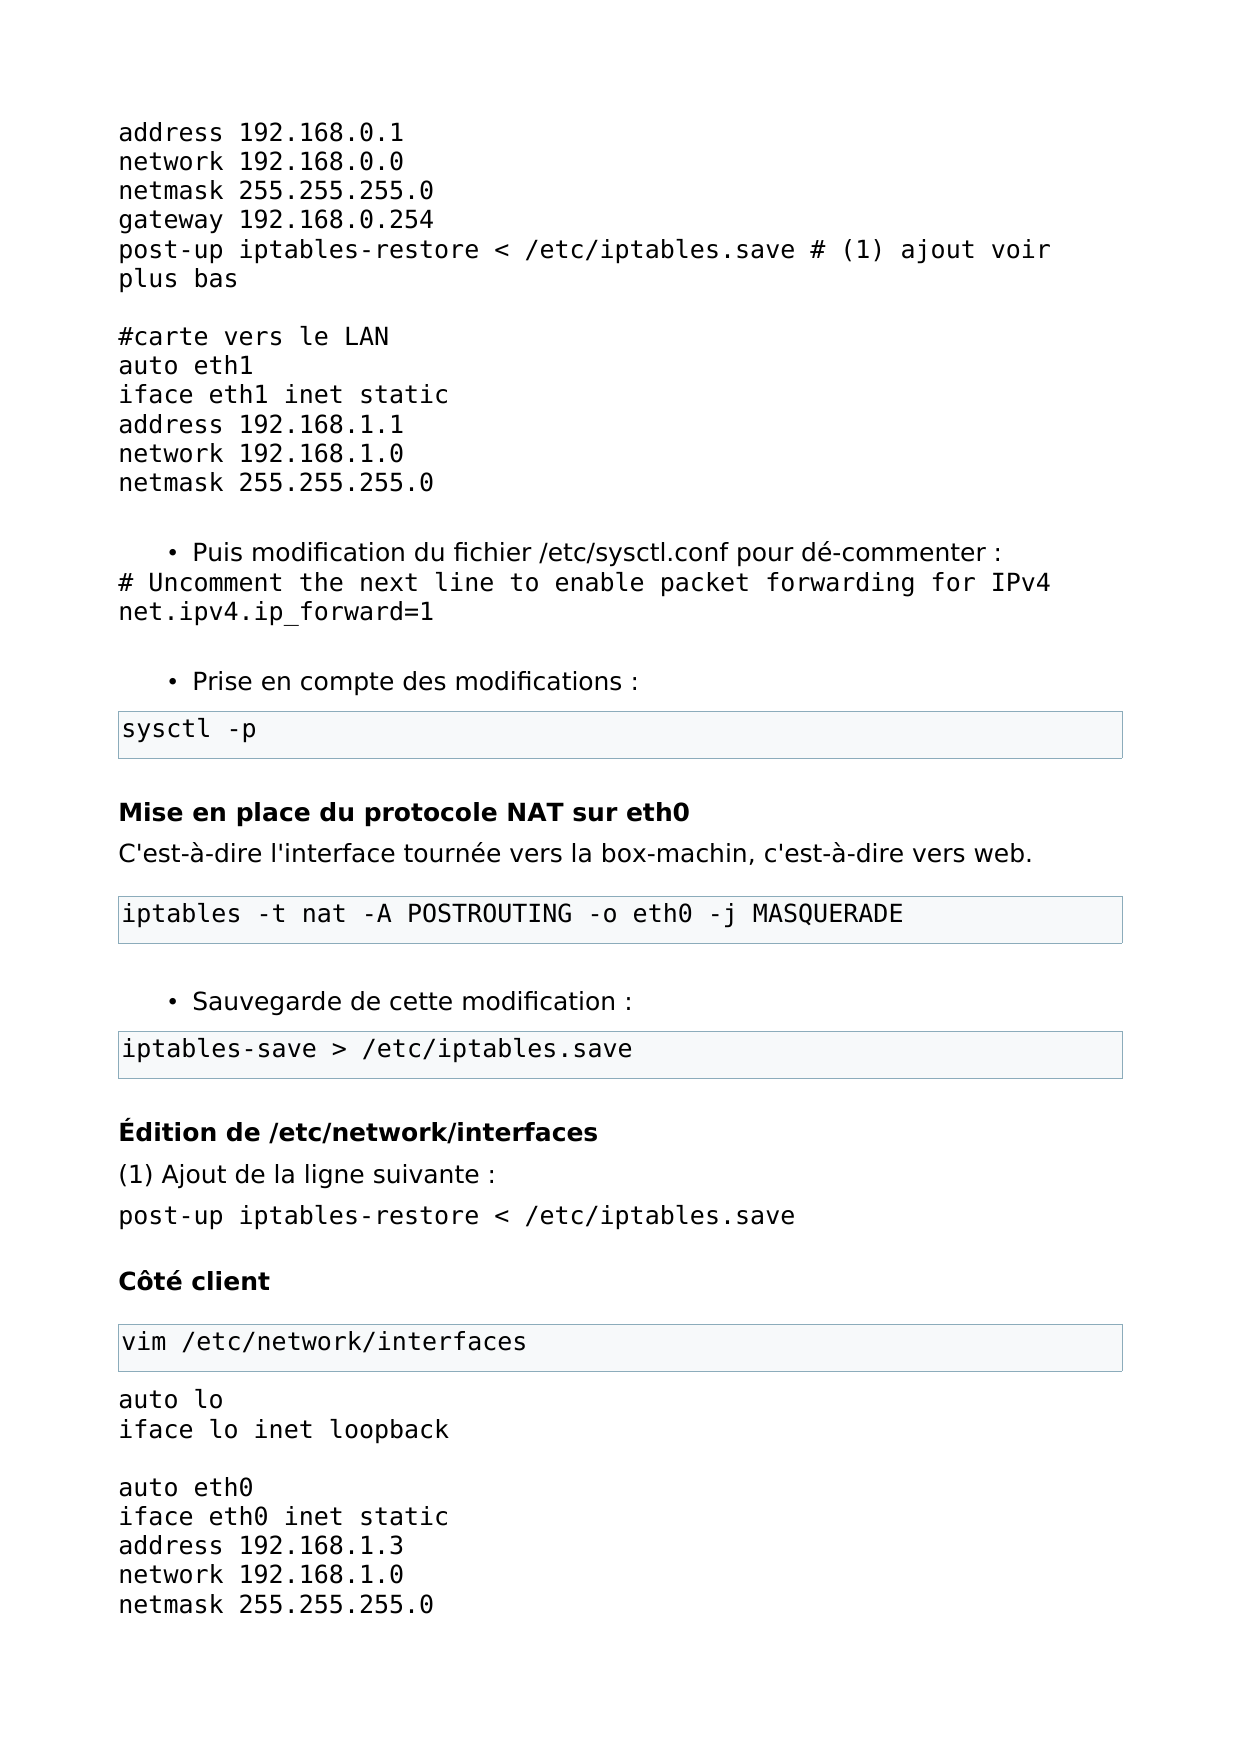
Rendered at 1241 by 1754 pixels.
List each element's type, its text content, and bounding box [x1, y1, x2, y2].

subtitle Édition de /etc/network/interfaces [118, 1118, 1122, 1147]
table_header vim /etc/network/interfaces [119, 1325, 1122, 1371]
table_header iptables-save > /etc/iptables.save [119, 1032, 1122, 1078]
text C'est-à-dire l'interface tournée vers la box-machin, c'est-à-dire vers web. [118, 840, 1122, 869]
text post-up iptables-restore < /etc/iptables.save [118, 1201, 1122, 1231]
table_header sysctl -p [119, 712, 1122, 758]
table_header iptables -t nat -A POSTROUTING -o eth0 -j MASQUERADE [119, 897, 1122, 943]
text (1) Ajout de la ligne suivante : [118, 1160, 1122, 1189]
list Sauvegarde de cette modification : [177, 987, 1122, 1017]
text auto lo iface lo inet loopback auto eth0 iface eth0 inet static address 192.168.1.3 network 192.168.1.0 netmask 255.255.255.0 [118, 1386, 1122, 1619]
subtitle Mise en place du protocole NAT sur eth0 [118, 798, 1122, 827]
text address 192.168.0.1 network 192.168.0.0 netmask 255.255.255.0 gateway 192.168.0.254 post-up iptables-restore < /etc/iptables.save # (1) ajout voir plus bas #carte vers le LAN auto eth1 iface eth1 inet static address 192.168.1.1 network 192.168.1.0 netmask 255.255.255.0 [118, 118, 1122, 497]
list Prise en compte des modifications : [177, 667, 1122, 696]
text # Uncomment the next line to enable packet forwarding for IPv4 net.ipv4.ip_forward=1 [118, 568, 1122, 626]
subtitle Côté client [118, 1267, 1122, 1297]
list Puis modification du fichier /etc/sysctl.conf pour dé-commenter : [177, 538, 1122, 568]
